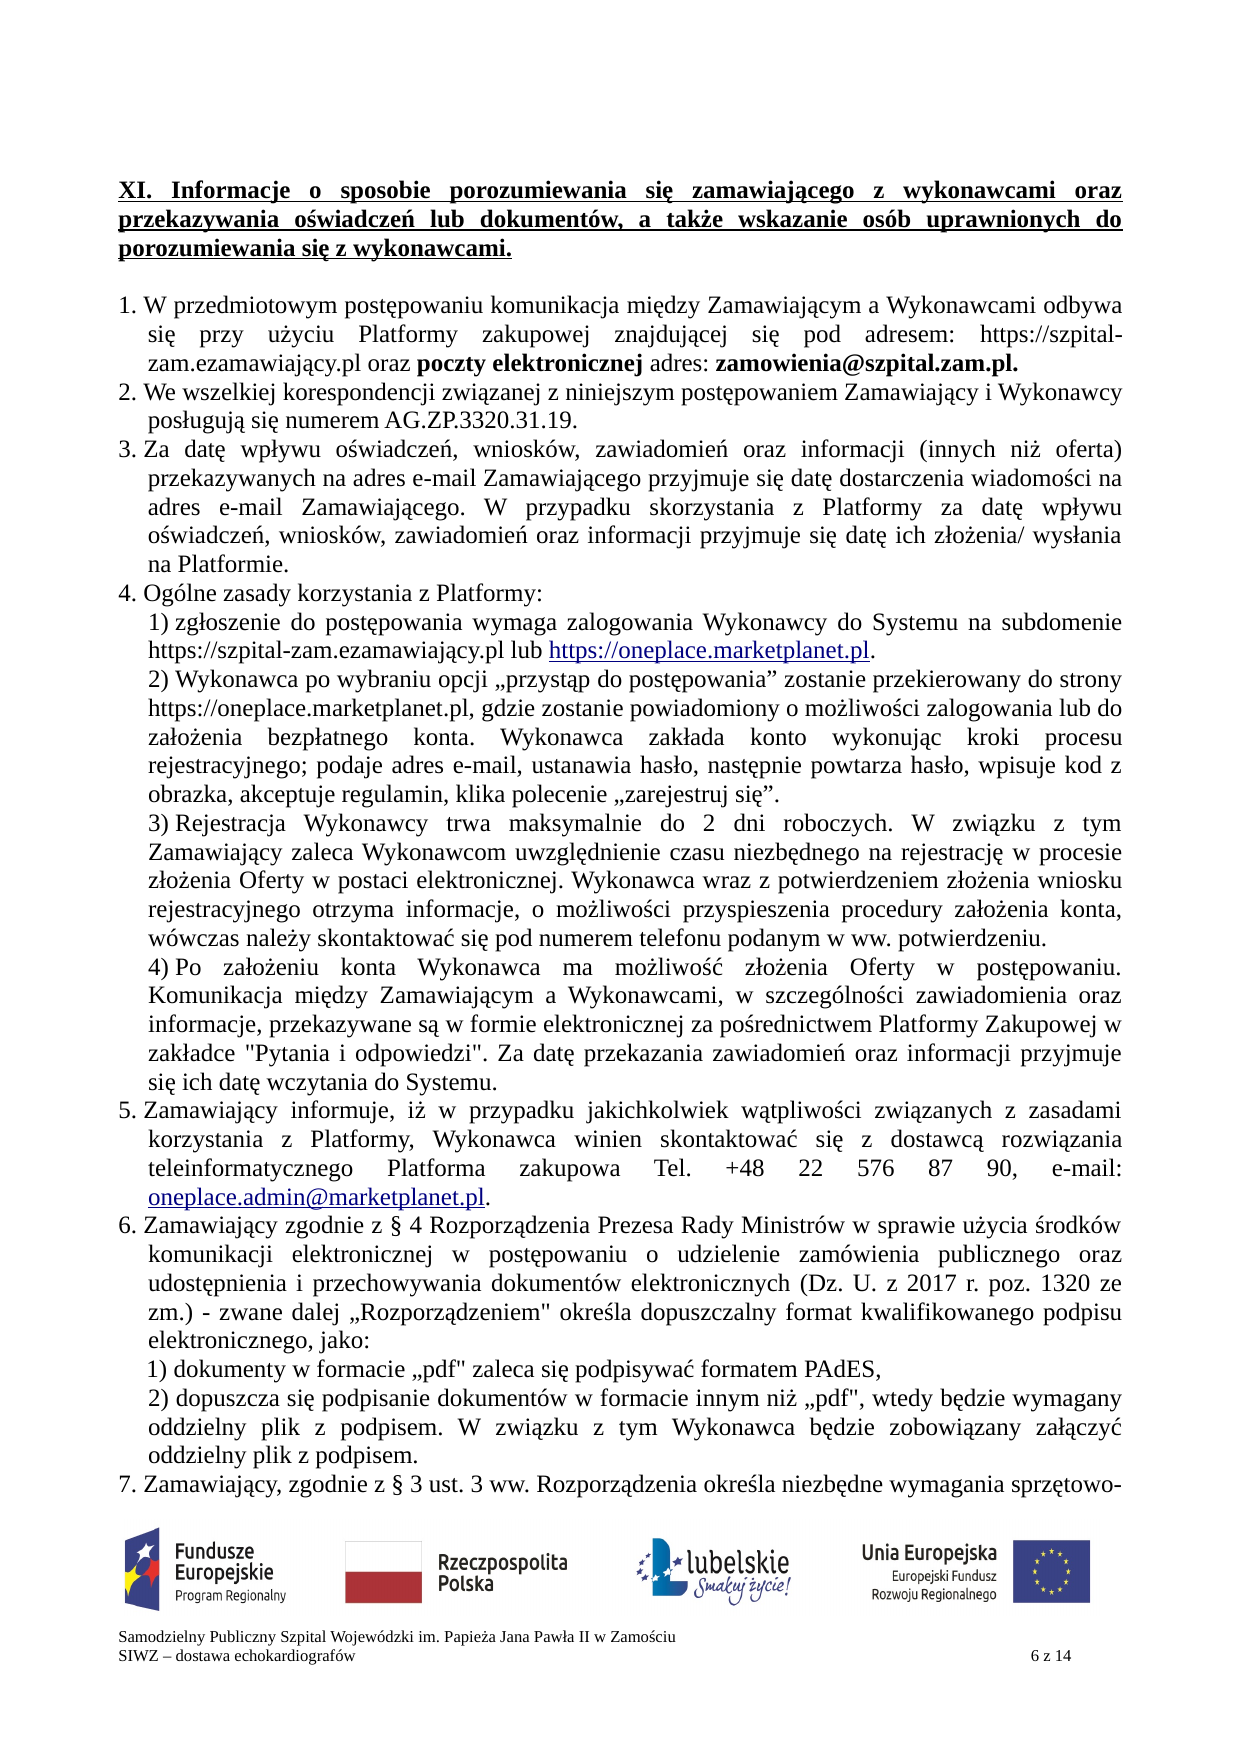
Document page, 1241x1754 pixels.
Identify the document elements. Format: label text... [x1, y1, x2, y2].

list Rejestracja Wykonawcy trwa maksymalnie do 2 dni roboczych. W związku z tym Zamawiający zaleca Wykonawcom uwzględnienie czasu niezbędnego na rejestrację w procesie złożenia Oferty w postaci elektronicznej. Wykonawca wraz z potwierdzeniem złożenia wniosku rejestracyjnego otrzyma informacje, o możliwości przyspieszenia procedury założenia konta, wówczas należy skontaktować się pod numerem telefonu podanym w ww. potwierdzeniu. [148, 808, 1123, 952]
text 1) dokumenty w formacie „pdf" zaleca się podpisywać formatem PAdES, [146, 1354, 1123, 1383]
list Po założeniu konta Wykonawca ma możliwość złożenia Oferty w postępowaniu. Komunikacja między Zamawiającym a Wykonawcami, w szczególności zawiadomienia oraz informacje, przekazywane są w formie elektronicznej za pośrednictwem Platformy Zakupowej w zakładce "Pytania i odpowiedzi". Za datę przekazania zawiadomień oraz informacji przyjmuje się ich datę wczytania do Systemu. [148, 952, 1123, 1096]
list Wykonawca po wybraniu opcji „przystąp do postępowania” zostanie przekierowany do strony https://oneplace.marketplanet.pl, gdzie zostanie powiadomiony o możliwości zalogowania lub do założenia bezpłatnego konta. Wykonawca zakłada konto wykonując kroki procesu rejestracyjnego; podaje adres e-mail, ustanawia hasło, następnie powtarza hasło, wpisuje kod z obrazka, akceptuje regulamin, klika polecenie „zarejestruj się”. [148, 664, 1123, 808]
text porozumiewania się z wykonawcami. [118, 231, 1123, 262]
list We wszelkiej korespondencji związanej z niniejszym postępowaniem Zamawiający i Wykonawcy posługują się numerem AG.ZP.3320.31.19. [118, 377, 1123, 434]
text 7. Zamawiający, zgodnie z § 3 ust. 3 ww. Rozporządzenia określa niezbędne wymagania sprzętowo- [118, 1469, 1123, 1498]
list Za datę wpływu oświadczeń, wniosków, zawiadomień oraz informacji (innych niż oferta) przekazywanych na adres e-mail Zamawiającego przyjmuje się datę dostarczenia wiadomości na adres e-mail Zamawiającego. W przypadku skorzystania z Platformy za datę wpływu oświadczeń, wniosków, zawiadomień oraz informacji przyjmuje się datę ich złożenia/ wysłania na Platformie. [118, 434, 1123, 578]
text 2) dopuszcza się podpisanie dokumentów w formacie innym niż „pdf", wtedy będzie wymagany oddzielny plik z podpisem. W związku z tym Wykonawca będzie zobowiązany załączyć oddzielny plik z podpisem. [148, 1383, 1123, 1469]
list Zamawiający zgodnie z § 4 Rozporządzenia Prezesa Rady Ministrów w sprawie użycia środków komunikacji elektronicznej w postępowaniu o udzielenie zamówienia publicznego oraz udostępnienia i przechowywania dokumentów elektronicznych (Dz. U. z 2017 r. poz. 1320 ze zm.) - zwane dalej „Rozporządzeniem" określa dopuszczalny format kwalifikowanego podpisu elektronicznego, jako: [118, 1211, 1123, 1354]
list W przedmiotowym postępowaniu komunikacja między Zamawiającym a Wykonawcami odbywa się przy użyciu Platformy zakupowej znajdującej się pod adresem: https://szpital-zam.ezamawiający.pl oraz poczty elektronicznej adres: zamowienia@szpital.zam.pl. [118, 291, 1123, 377]
text przekazywania oświadczeń lub dokumentów, a także wskazanie osób uprawnionych do [118, 202, 1123, 229]
list Zamawiający informuje, iż w przypadku jakichkolwiek wątpliwości związanych z zasadami korzystania z Platformy, Wykonawca winien skontaktować się z dostawcą rozwiązania teleinformatycznego Platforma zakupowa Tel. +48 22 576 87 90, e-mail: oneplace.admin@marketplanet.pl. [118, 1096, 1123, 1211]
text XI. Informacje o sposobie porozumiewania się zamawiającego z wykonawcami oraz [118, 176, 1123, 201]
list zgłoszenie do postępowania wymaga zalogowania Wykonawcy do Systemu na subdomenie https://szpital-zam.ezamawiający.pl lub https://oneplace.marketplanet.pl. [148, 607, 1123, 664]
list Ogólne zasady korzystania z Platformy: [118, 578, 1123, 607]
